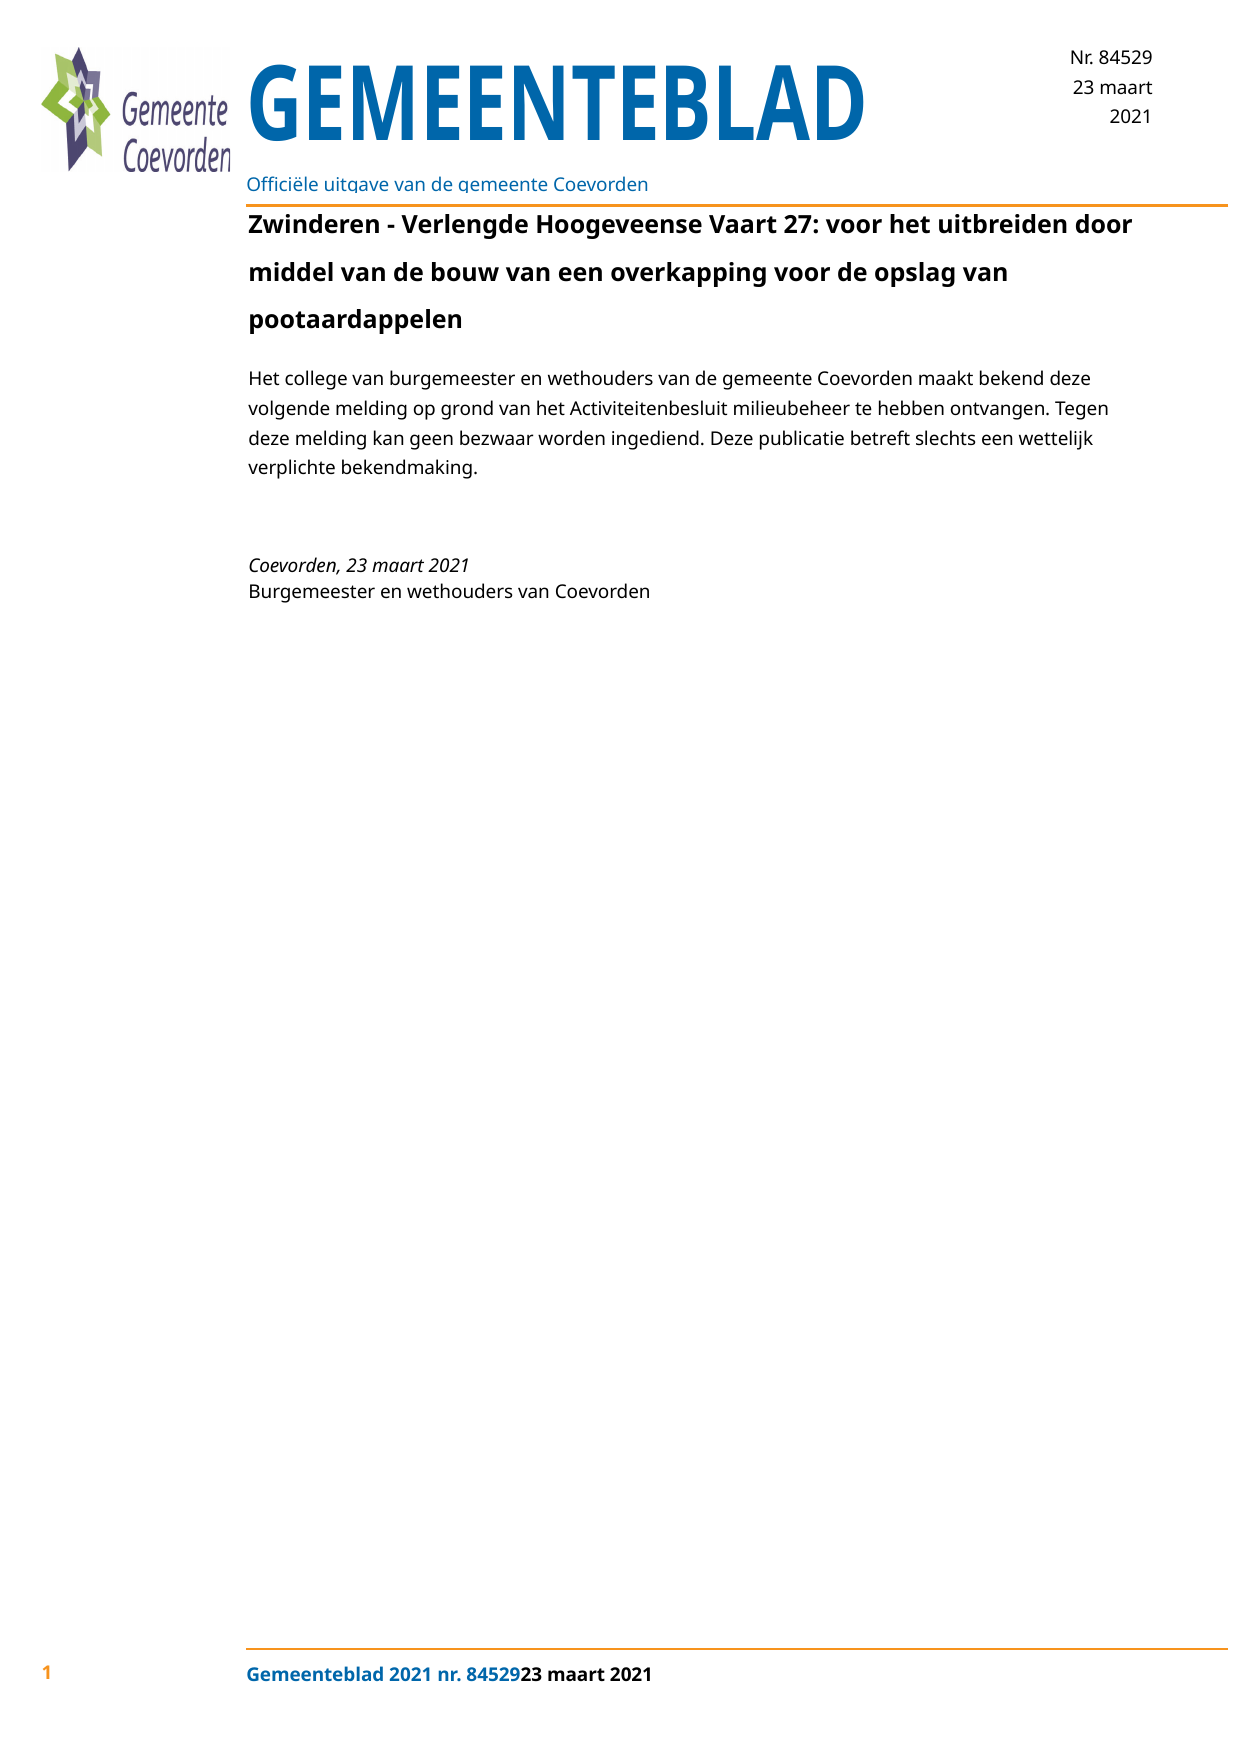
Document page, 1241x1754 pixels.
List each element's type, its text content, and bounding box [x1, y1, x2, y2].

text Het college van burgemeester en wethouders van de gemeente Coevorden maakt bekend deze volgende melding op grond van het Activiteitenbesluit milieubeheer te hebben ontvangen. Tegen deze melding kan geen bezwaar worden ingediend. Deze publicatie betreft slechts een wettelijk verplichte bekendmaking. [248, 366, 1152, 480]
text Coevorden, 23 maart 2021 [248, 552, 1152, 578]
text Burgemeester en wethouders van Coevorden [248, 578, 1152, 604]
text Zwinderen - Verlengde Hoogeveense Vaart 27: voor het uitbreiden door middel van de bouw van een overkapping voor de opslag van pootaardappelen [248, 207, 1152, 336]
picture [41, 47, 231, 172]
